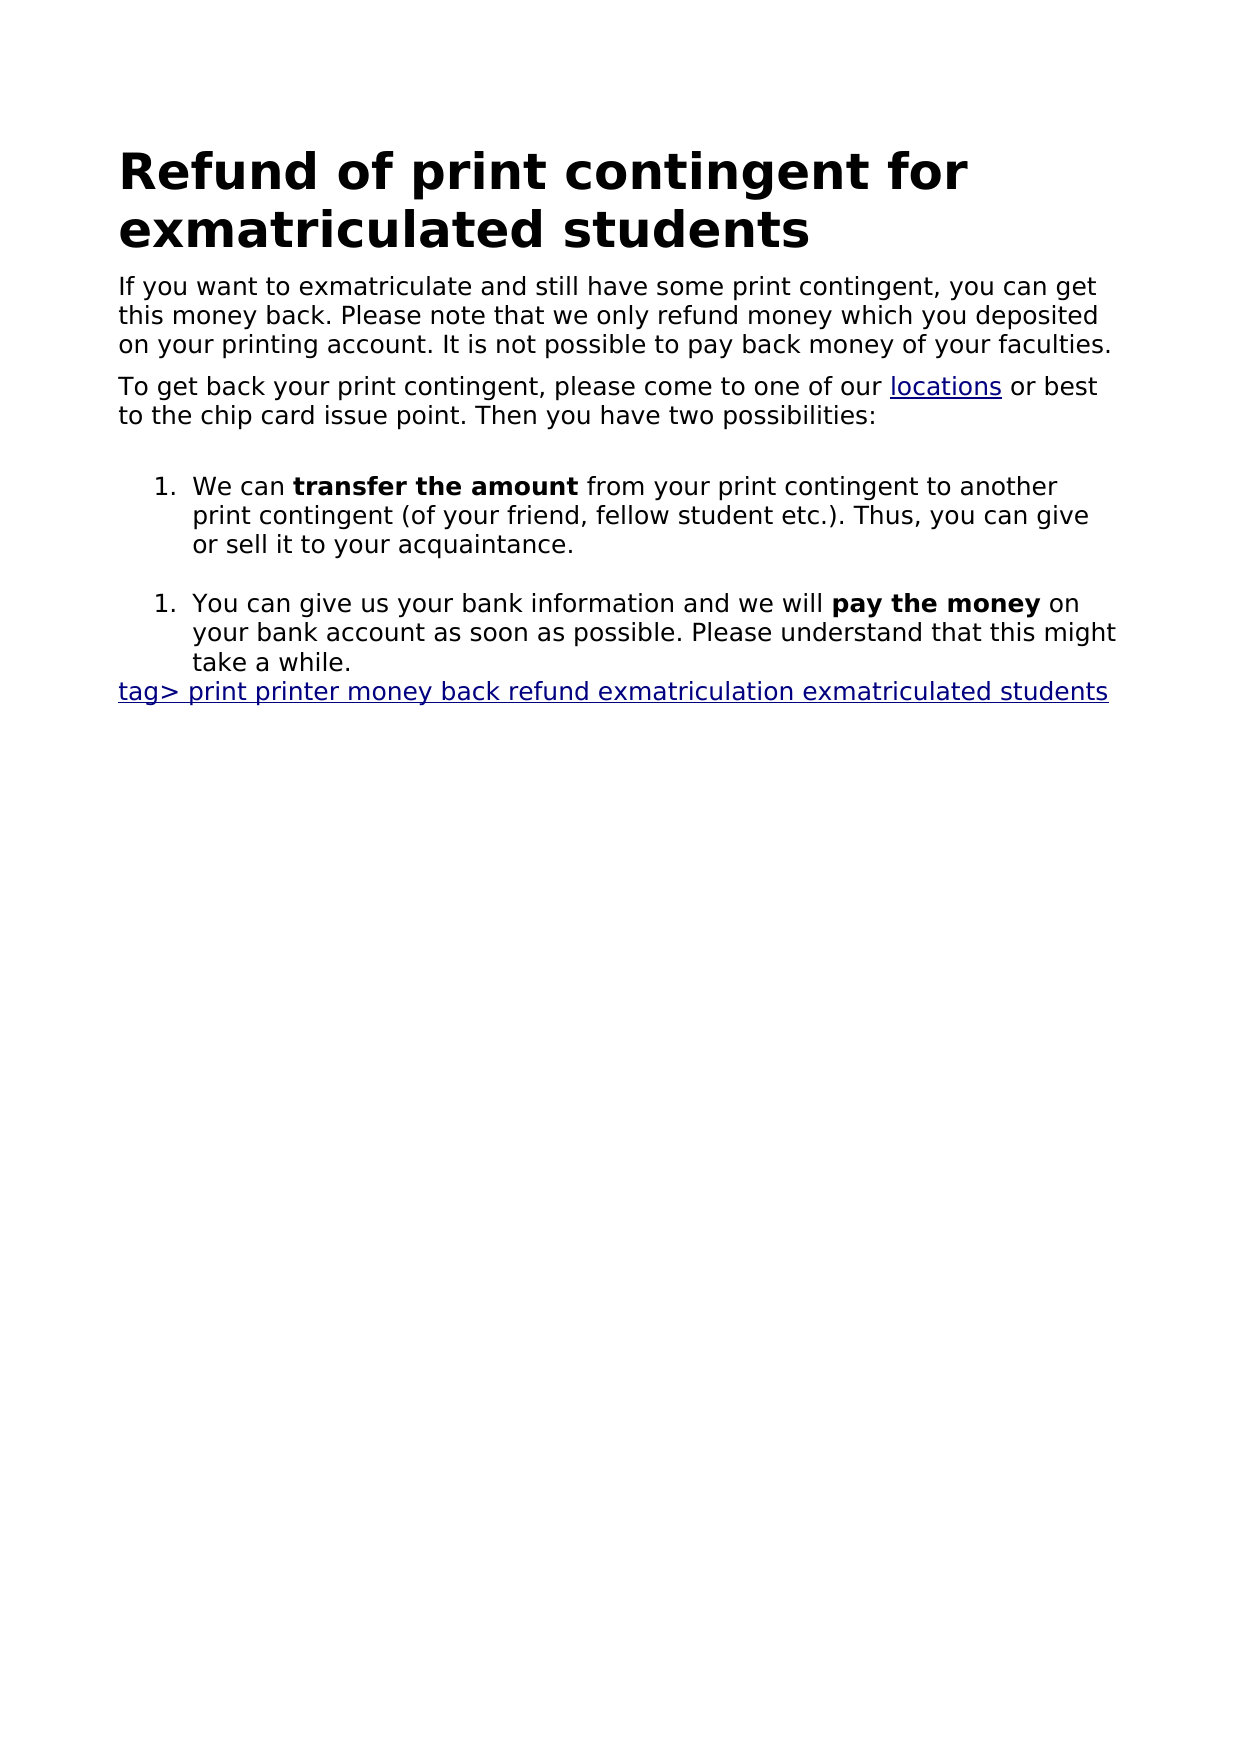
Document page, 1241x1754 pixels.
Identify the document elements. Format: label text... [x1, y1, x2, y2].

list We can transfer the amount from your print contingent to another print contingent (of your friend, fellow student etc.). Thus, you can give or sell it to your acquaintance. [177, 472, 1122, 560]
text tag> print printer money back refund exmatriculation exmatriculated students [118, 677, 1122, 706]
subtitle Refund of print contingent for exmatriculated students [118, 143, 1122, 259]
text If you want to exmatriculate and still have some print contingent, you can get this money back. Please note that we only refund money which you deposited on your printing account. It is not possible to pay back money of your faculties. [118, 272, 1122, 359]
list You can give us your bank information and we will pay the money on your bank account as soon as possible. Please understand that this might take a while. [177, 589, 1122, 677]
text To get back your print contingent, please come to one of our locations or best to the chip card issue point. Then you have two possibilities: [118, 372, 1122, 430]
